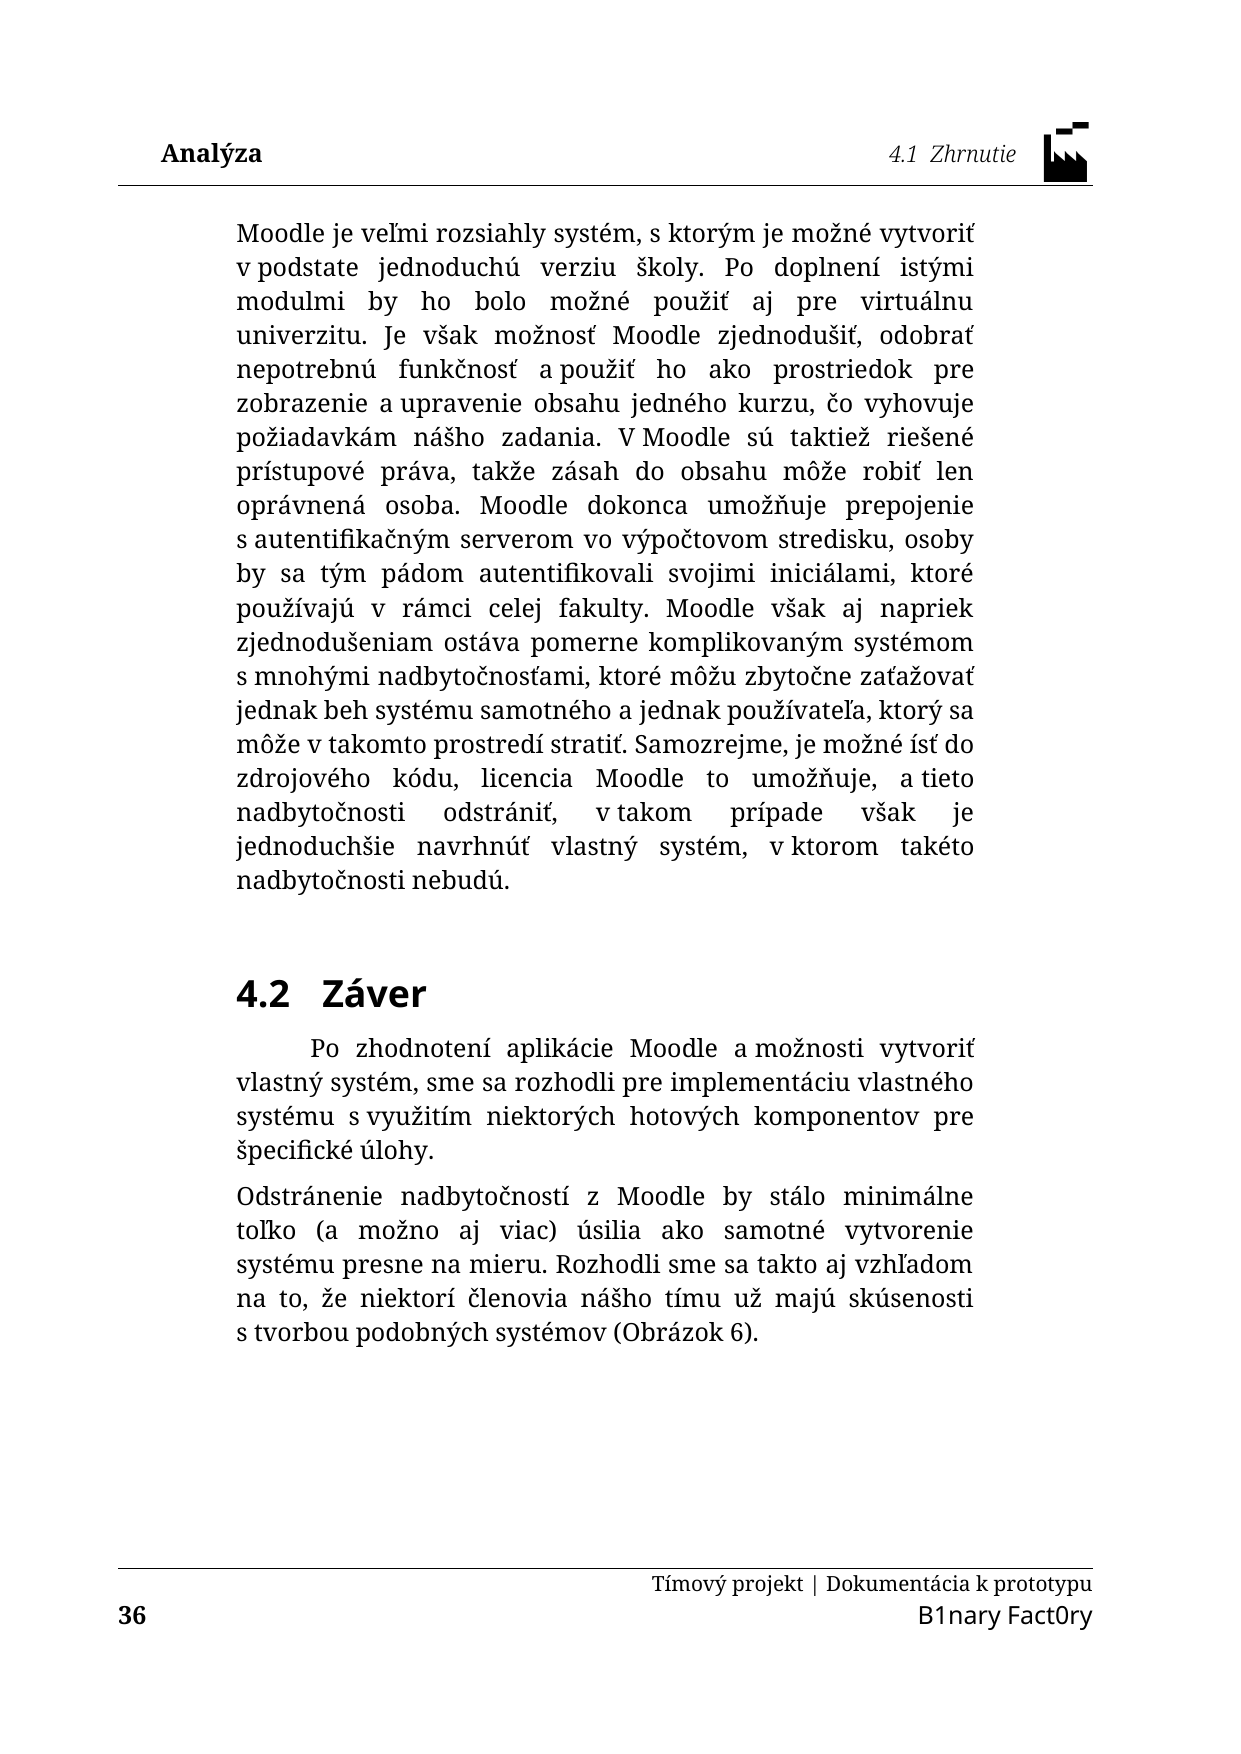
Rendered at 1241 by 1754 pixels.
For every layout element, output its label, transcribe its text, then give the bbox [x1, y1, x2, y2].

text Odstránenie nadbytočností z Moodle by stálo minimálne toľko (a možno aj viac) úsilia ako samotné vytvorenie systému presne na mieru. Rozhodli sme sa takto aj vzhľadom na to, že niektorí členovia nášho tímu už majú skúsenosti s tvorbou podobných systémov (Obrázok 6). [236, 1178, 974, 1349]
subtitle Záver [236, 968, 974, 1019]
text Moodle je veľmi rozsiahly systém, s ktorým je možné vytvoriť v podstate jednoduchú verziu školy. Po doplnení istými modulmi by ho bolo možné použiť aj pre virtuálnu univerzitu. Je však možnosť Moodle zjednodušiť, odobrať nepotrebnú funkčnosť a použiť ho ako prostriedok pre zobrazenie a upravenie obsahu jedného kurzu, čo vyhovuje požiadavkám nášho zadania. V Moodle sú taktiež riešené prístupové práva, takže zásah do obsahu môže robiť len oprávnená osoba. Moodle dokonca umožňuje prepojenie s autentifikačným serverom vo výpočtovom stredisku, osoby by sa tým pádom autentifikovali svojimi iniciálami, ktoré používajú v rámci celej fakulty. Moodle však aj napriek zjednodušeniam ostáva pomerne komplikovaným systémom s mnohými nadbytočnosťami, ktoré môžu zbytočne zaťažovať jednak beh systému samotného a jednak používateľa, ktorý sa môže v takomto prostredí stratiť. Samozrejme, je možné ísť do zdrojového kódu, licencia Moodle to umožňuje, a tieto nadbytočnosti odstrániť, v takom prípade však je jednoduchšie navrhnúť vlastný systém, v ktorom takéto nadbytočnosti nebudú. [236, 216, 974, 897]
picture [1043, 122, 1089, 182]
text Po zhodnotení aplikácie Moodle a možnosti vytvoriť vlastný systém, sme sa rozhodli pre implementáciu vlastného systému s využitím niektorých hotových komponentov pre špecifické úlohy. [236, 1030, 974, 1167]
